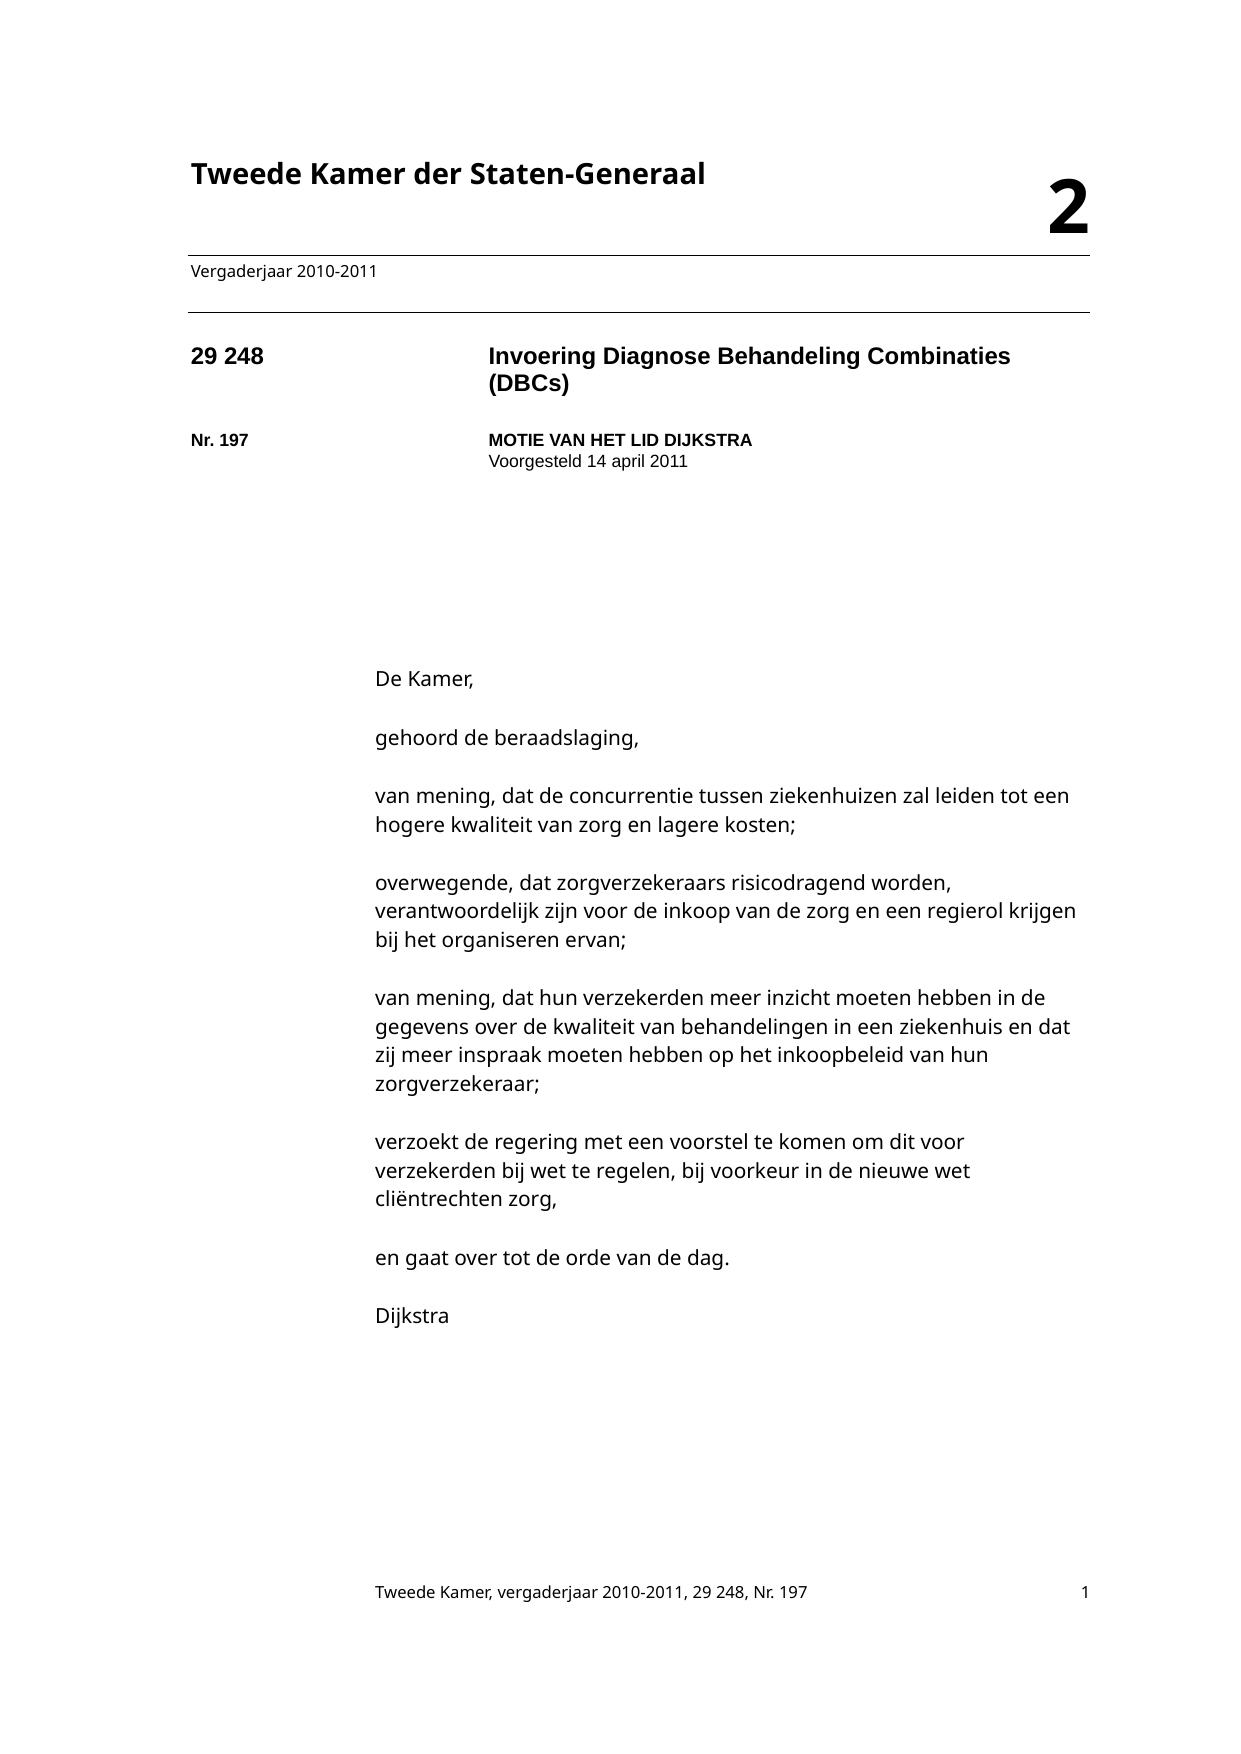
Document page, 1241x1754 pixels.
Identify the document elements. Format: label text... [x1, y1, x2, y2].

table_cell 29 248 [188, 339, 485, 427]
text en gaat over tot de orde van de dag. [375, 1243, 1090, 1271]
text overwegende, dat zorgverzekeraars risicodragend worden, verantwoordelijk zijn voor de inkoop van de zorg en een regierol krijgen bij het organiseren ervan; [375, 868, 1090, 953]
table_header 2 [910, 150, 1090, 255]
table_cell MOTIE VAN HET LID DIJKSTRA Voorgesteld 14 april 2011 [485, 427, 1090, 546]
table_cell Vergaderjaar 2010-2011 [188, 256, 485, 312]
table_cell [188, 313, 485, 339]
text van mening, dat hun verzekerden meer inzicht moeten hebben in de gegevens over de kwaliteit van behandelingen in een ziekenhuis en dat zij meer inspraak moeten hebben op het inkoopbeleid van hun zorgverzekeraar; [375, 983, 1090, 1097]
table_header Tweede Kamer der Staten-Generaal [188, 150, 909, 255]
text gehoord de beraadslaging, [375, 723, 1090, 751]
text Dijkstra [375, 1301, 1090, 1329]
table_cell [485, 256, 1090, 312]
text verzoekt de regering met een voorstel te komen om dit voor verzekerden bij wet te regelen, bij voorkeur in de nieuwe wet cliëntrechten zorg, [375, 1127, 1090, 1213]
table_cell Invoering Diagnose Behandeling Combinaties (DBCs) [485, 339, 1090, 427]
table_cell [485, 313, 1090, 339]
table_cell Nr. 197 [188, 427, 485, 546]
text van mening, dat de concurrentie tussen ziekenhuizen zal leiden tot een hogere kwaliteit van zorg en lagere kosten; [375, 781, 1090, 838]
text De Kamer, [375, 664, 1090, 693]
